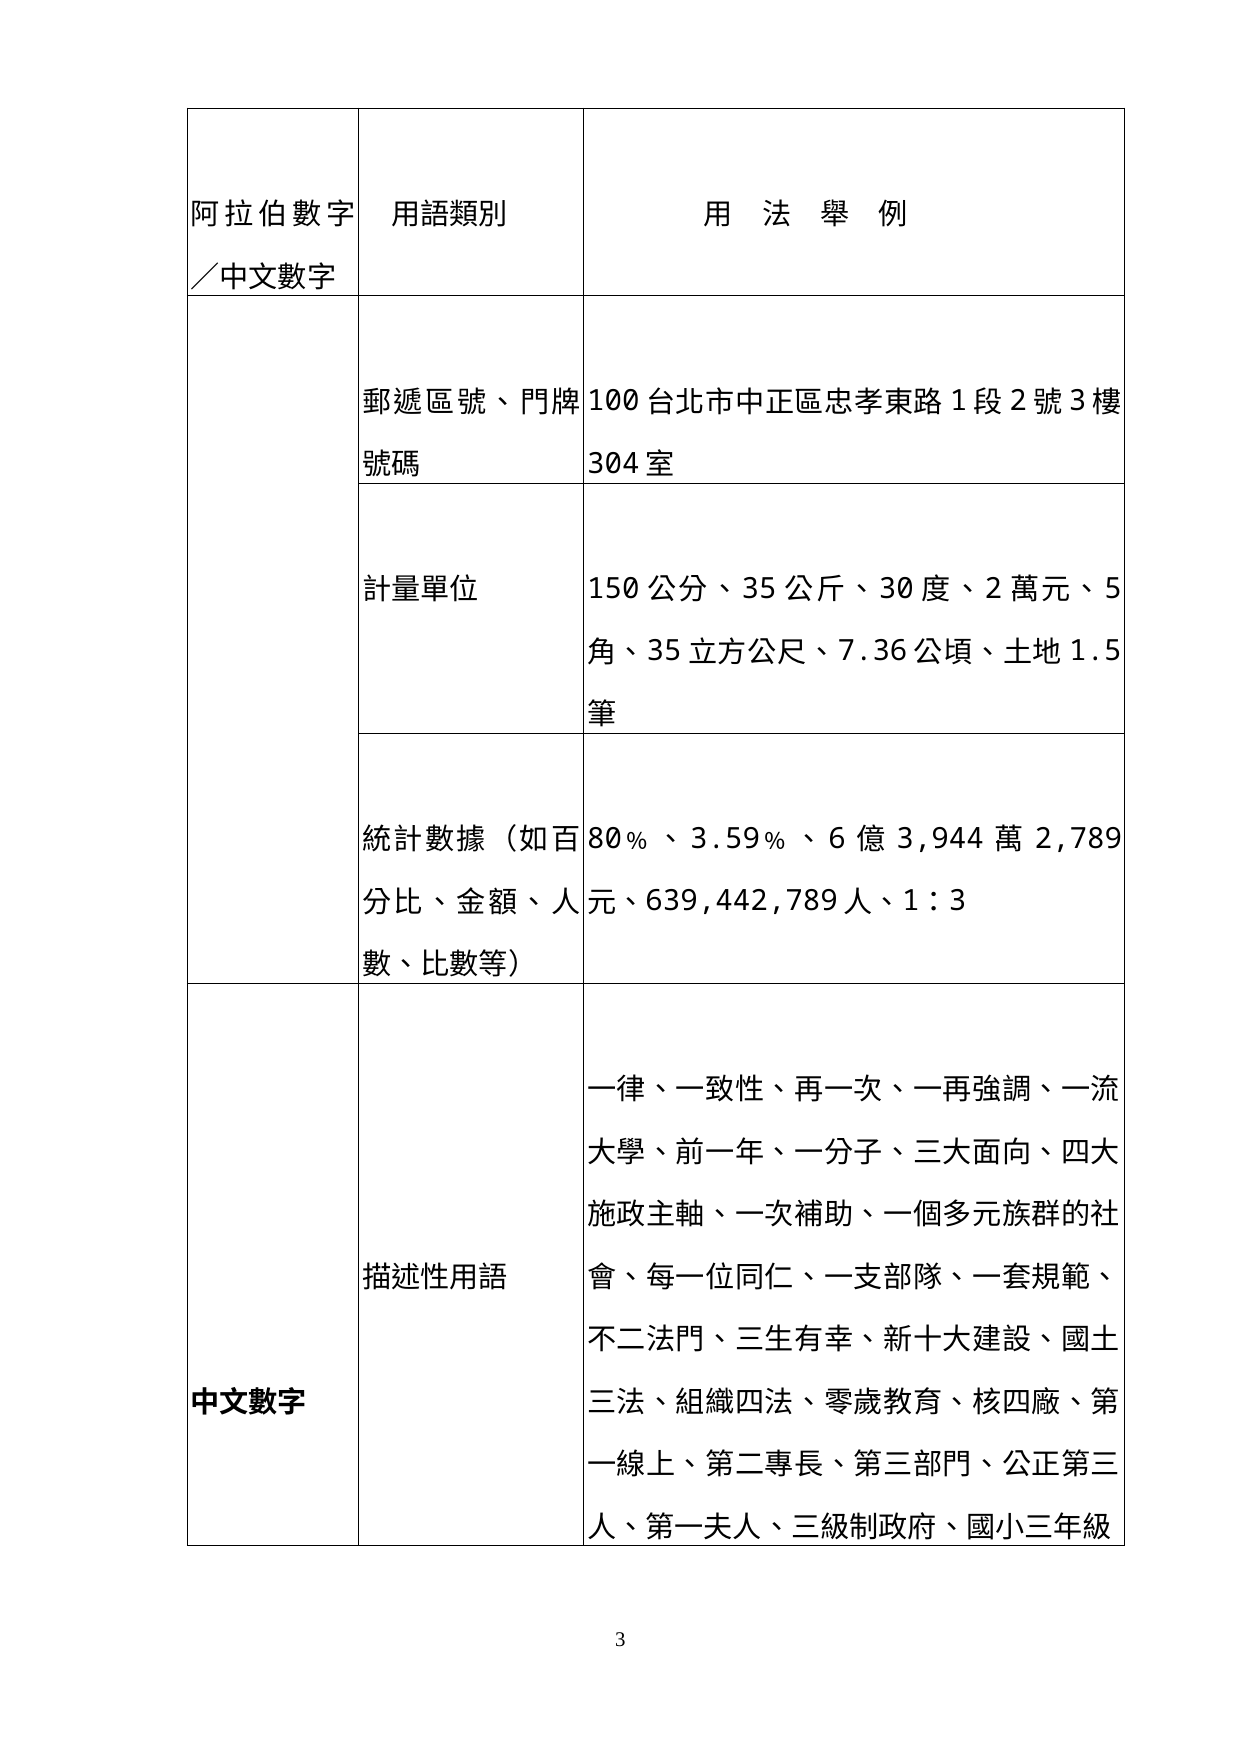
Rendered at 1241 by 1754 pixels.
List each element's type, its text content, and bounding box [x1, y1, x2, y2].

table_cell 中文數字 [188, 984, 358, 1545]
table_cell [188, 296, 358, 983]
table_header 用語類別 [359, 109, 583, 295]
table_cell 80﹪、3.59﹪、6億3,944萬2,789元、639,442,789人、1：3 [584, 734, 1124, 983]
table_cell 描述性用語 [359, 984, 583, 1545]
table_cell 郵遞區號、門牌號碼 [359, 296, 583, 483]
table_header 阿拉伯數字／中文數字 [188, 109, 358, 295]
table_cell 統計數據（如百分比、金額、人數、比數等） [359, 734, 583, 983]
table_header 用 法 舉 例 [584, 109, 1124, 295]
table_cell 150公分、35公斤、30度、2萬元、5角、35立方公尺、7.36公頃、土地1.5筆 [584, 484, 1124, 733]
table_cell 一律、一致性、再一次、一再強調、一流大學、前一年、一分子、三大面向、四大施政主軸、一次補助、一個多元族群的社會、每一位同仁、一支部隊、一套規範、不二法門、三生有幸、新十大建設、國土三法、組織四法、零歲教育、核四廠、第一線上、第二專長、第三部門、公正第三人、第一夫人、三級制政府、國小三年級 [584, 984, 1124, 1545]
table_cell 計量單位 [359, 484, 583, 733]
table_cell 100台北市中正區忠孝東路1段2號3樓304室 [584, 296, 1124, 483]
